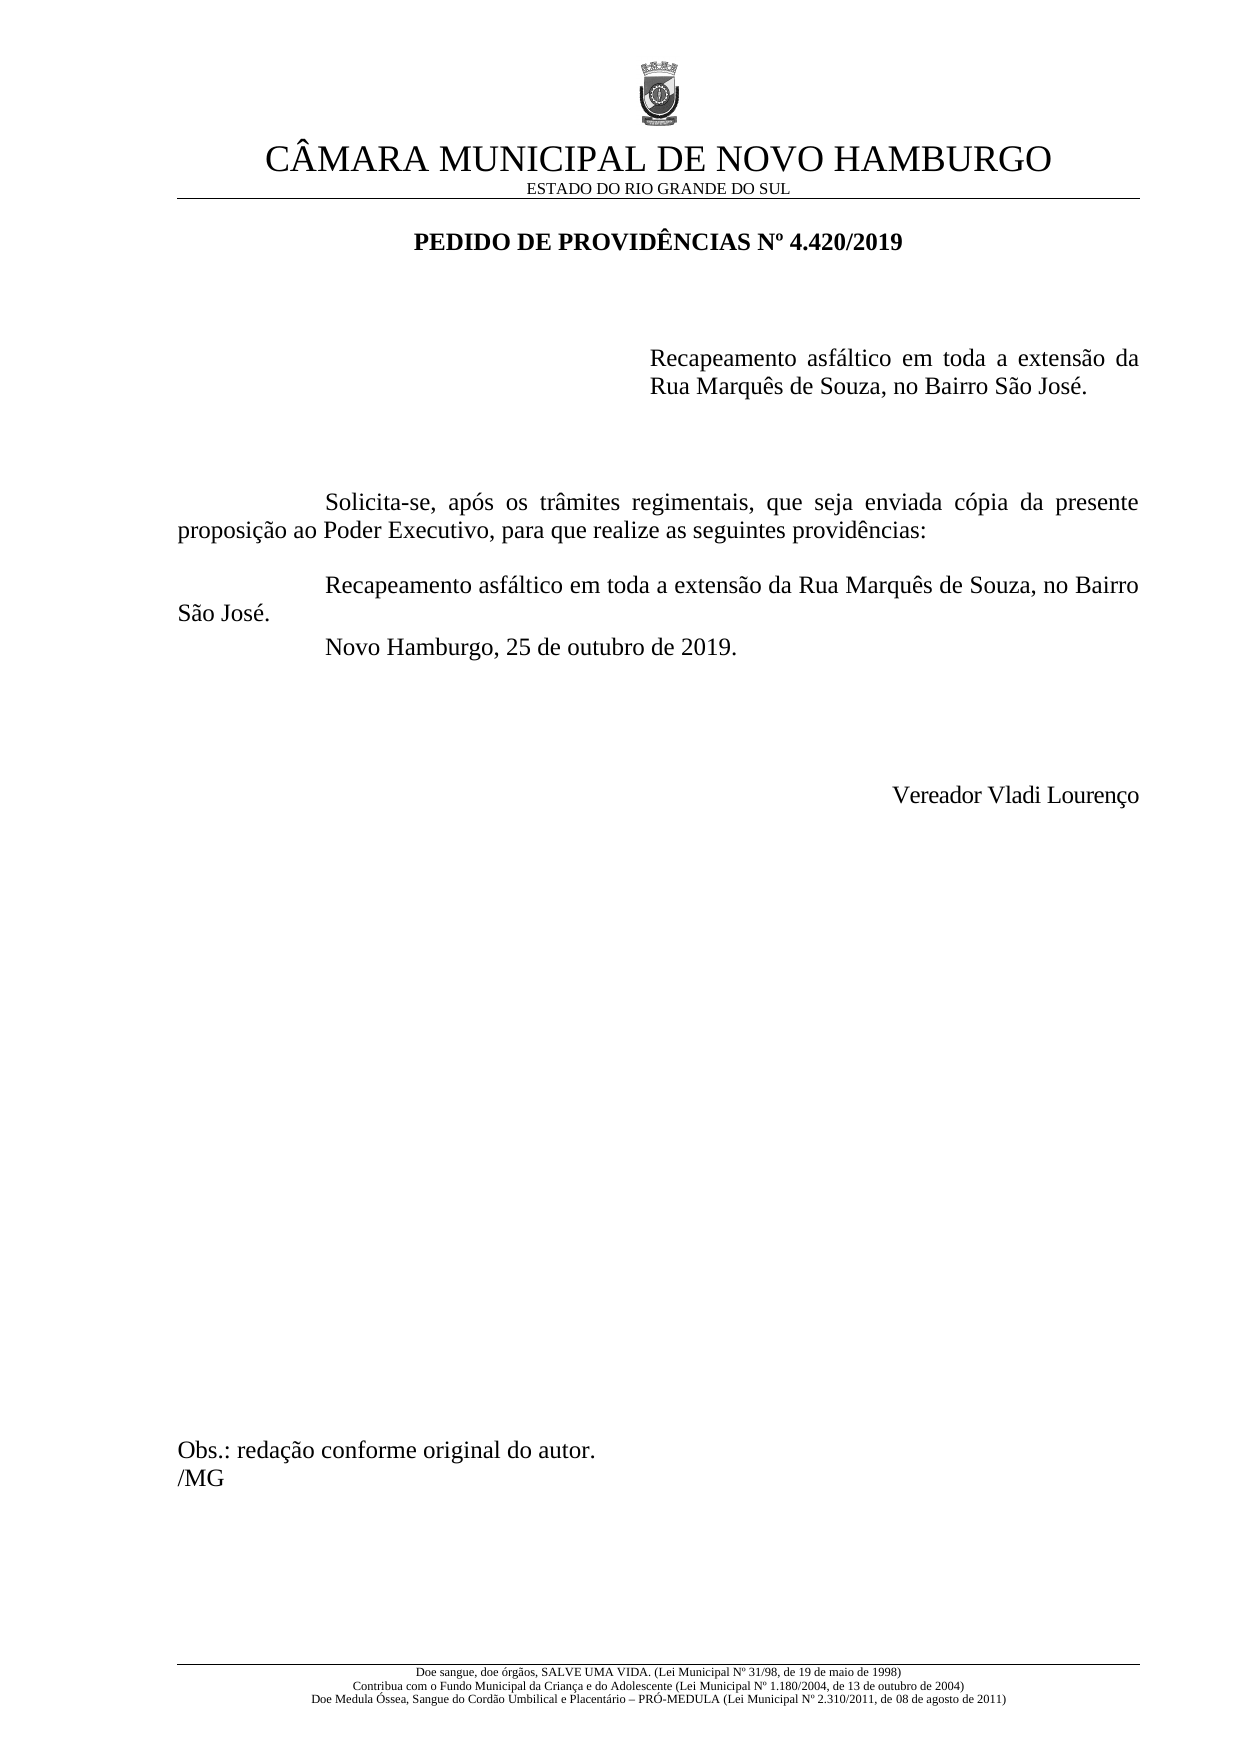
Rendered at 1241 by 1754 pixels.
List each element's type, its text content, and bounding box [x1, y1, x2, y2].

text Vereador Vladi Lourenço [177, 781, 1140, 809]
text Recapeamento asfáltico em toda a extensão da Rua Marquês de Souza, no Bairro São José. [177, 572, 1140, 627]
text /MG [177, 1464, 1140, 1491]
text Recapeamento asfáltico em toda a extensão da Rua Marquês de Souza, no Bairro São José. [649, 344, 1140, 400]
text Novo Hamburgo, 25 de outubro de 2019. [177, 633, 1140, 661]
text Obs.: redação conforme original do autor. [177, 1436, 1140, 1464]
text PEDIDO DE PROVIDÊNCIAS Nº 4.420/2019 [177, 228, 1140, 256]
text Solicita-se, após os trâmites regimentais, que seja enviada cópia da presente proposição ao Poder Executivo, para que realize as seguintes providências: [177, 488, 1140, 544]
